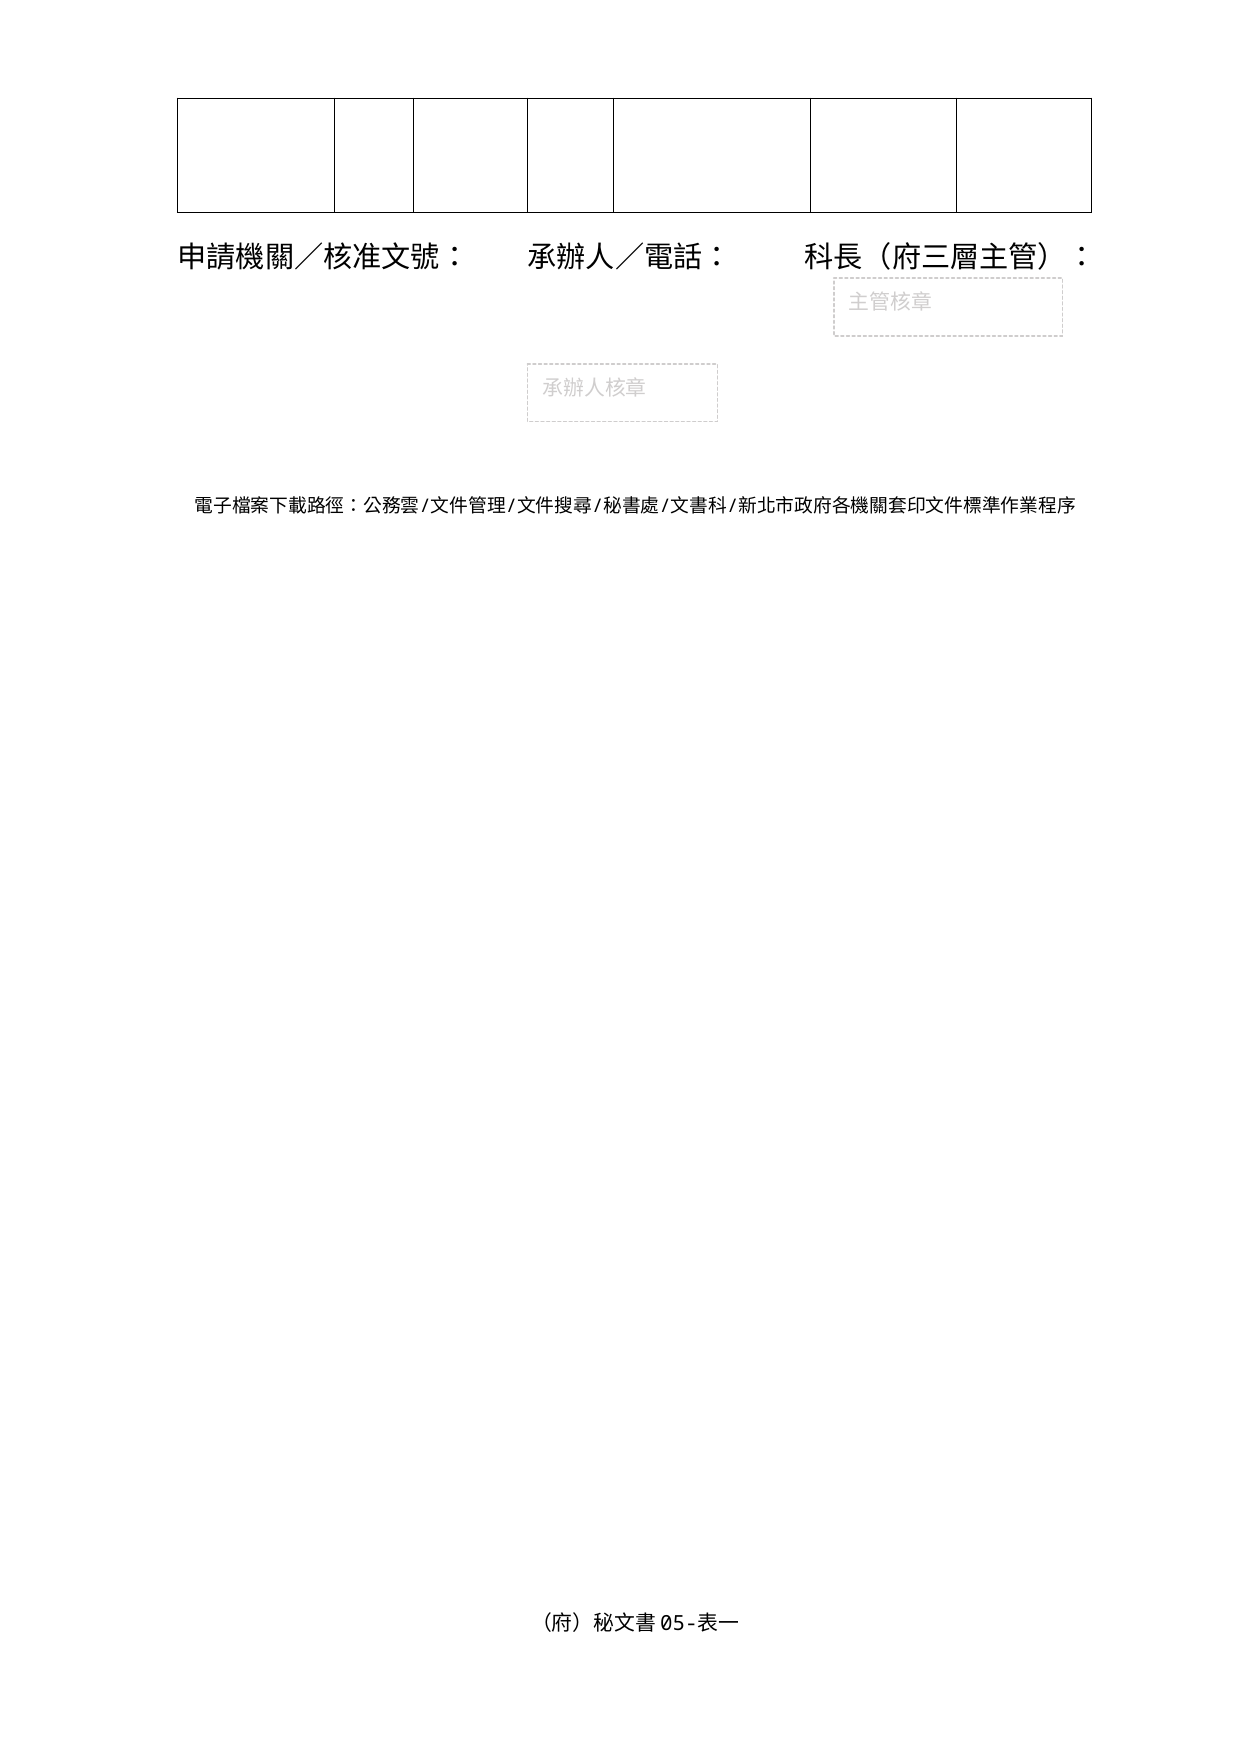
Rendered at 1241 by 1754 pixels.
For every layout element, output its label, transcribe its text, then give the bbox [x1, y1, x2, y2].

text 電子檔案下載路徑：公務雲/文件管理/文件搜尋/秘書處/文書科/新北市政府各機關套印文件標準作業程序 [177, 463, 1092, 526]
table_cell [957, 99, 1091, 212]
table_cell [414, 99, 527, 212]
table_cell [528, 99, 613, 212]
table_cell [178, 99, 334, 212]
text 申請機關／核准文號： 承辦人／電話： 科長（府三層主管）： [177, 213, 1092, 338]
table_cell [335, 99, 413, 212]
table_cell [811, 99, 956, 212]
table_cell [614, 99, 810, 212]
